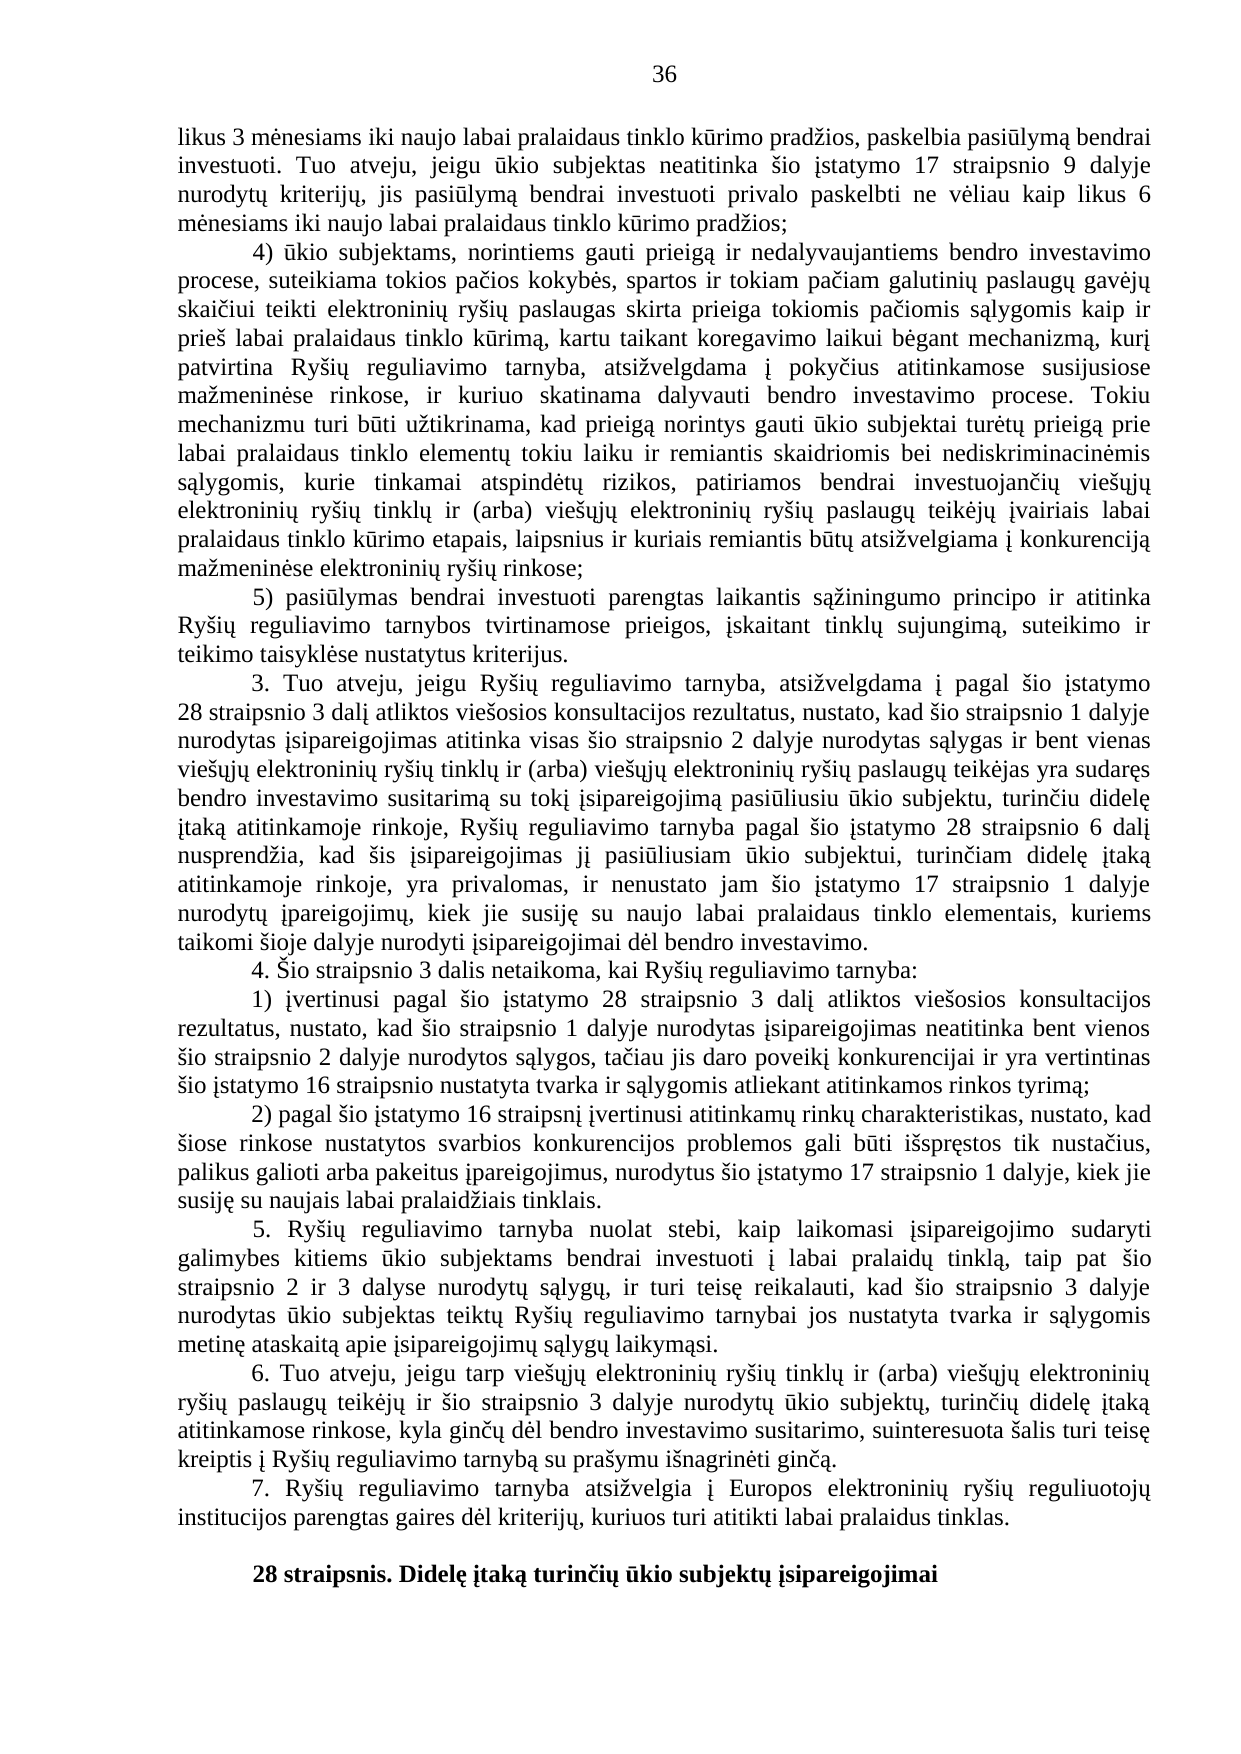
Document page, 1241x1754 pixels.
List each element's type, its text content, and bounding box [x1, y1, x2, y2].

text likus 3 mėnesiams iki naujo labai pralaidaus tinklo kūrimo pradžios, paskelbia pasiūlymą bendrai investuoti. Tuo atveju, jeigu ūkio subjektas neatitinka šio įstatymo 17 straipsnio 9 dalyje nurodytų kriterijų, jis pasiūlymą bendrai investuoti privalo paskelbti ne vėliau kaip likus 6 mėnesiams iki naujo labai pralaidaus tinklo kūrimo pradžios; [177, 122, 1152, 237]
text 1) įvertinusi pagal šio įstatymo 28 straipsnio 3 dalį atliktos viešosios konsultacijos rezultatus, nustato, kad šio straipsnio 1 dalyje nurodytas įsipareigojimas neatitinka bent vienos šio straipsnio 2 dalyje nurodytos sąlygos, tačiau jis daro poveikį konkurencijai ir yra vertintinas šio įstatymo 16 straipsnio nustatyta tvarka ir sąlygomis atliekant atitinkamos rinkos tyrimą; [177, 984, 1152, 1099]
text 4. Šio straipsnio 3 dalis netaikoma, kai Ryšių reguliavimo tarnyba: [177, 956, 1152, 984]
text 3. Tuo atveju, jeigu Ryšių reguliavimo tarnyba, atsižvelgdama į pagal šio įstatymo 28 straipsnio 3 dalį atliktos viešosios konsultacijos rezultatus, nustato, kad šio straipsnio 1 dalyje nurodytas įsipareigojimas atitinka visas šio straipsnio 2 dalyje nurodytas sąlygas ir bent vienas viešųjų elektroninių ryšių tinklų ir (arba) viešųjų elektroninių ryšių paslaugų teikėjas yra sudaręs bendro investavimo susitarimą su tokį įsipareigojimą pasiūliusiu ūkio subjektu, turinčiu didelę įtaką atitinkamoje rinkoje, Ryšių reguliavimo tarnyba pagal šio įstatymo 28 straipsnio 6 dalį nusprendžia, kad šis įsipareigojimas jį pasiūliusiam ūkio subjektui, turinčiam didelę įtaką atitinkamoje rinkoje, yra privalomas, ir nenustato jam šio įstatymo 17 straipsnio 1 dalyje nurodytų įpareigojimų, kiek jie susiję su naujo labai pralaidaus tinklo elementais, kuriems taikomi šioje dalyje nurodyti įsipareigojimai dėl bendro investavimo. [177, 668, 1152, 956]
text 28 straipsnis. Didelę įtaką turinčių ūkio subjektų įsipareigojimai [177, 1559, 1152, 1588]
text 2) pagal šio įstatymo 16 straipsnį įvertinusi atitinkamų rinkų charakteristikas, nustato, kad šiose rinkose nustatytos svarbios konkurencijos problemos gali būti išspręstos tik nustačius, palikus galioti arba pakeitus įpareigojimus, nurodytus šio įstatymo 17 straipsnio 1 dalyje, kiek jie susiję su naujais labai pralaidžiais tinklais. [177, 1099, 1152, 1214]
text 4) ūkio subjektams, norintiems gauti prieigą ir nedalyvaujantiems bendro investavimo procese, suteikiama tokios pačios kokybės, spartos ir tokiam pačiam galutinių paslaugų gavėjų skaičiui teikti elektroninių ryšių paslaugas skirta prieiga tokiomis pačiomis sąlygomis kaip ir prieš labai pralaidaus tinklo kūrimą, kartu taikant koregavimo laikui bėgant mechanizmą, kurį patvirtina Ryšių reguliavimo tarnyba, atsižvelgdama į pokyčius atitinkamose susijusiose mažmeninėse rinkose, ir kuriuo skatinama dalyvauti bendro investavimo procese. Tokiu mechanizmu turi būti užtikrinama, kad prieigą norintys gauti ūkio subjektai turėtų prieigą prie labai pralaidaus tinklo elementų tokiu laiku ir remiantis skaidriomis bei nediskriminacinėmis sąlygomis, kurie tinkamai atspindėtų rizikos, patiriamos bendrai investuojančių viešųjų elektroninių ryšių tinklų ir (arba) viešųjų elektroninių ryšių paslaugų teikėjų įvairiais labai pralaidaus tinklo kūrimo etapais, laipsnius ir kuriais remiantis būtų atsižvelgiama į konkurenciją mažmeninėse elektroninių ryšių rinkose; [177, 237, 1152, 582]
text 5) pasiūlymas bendrai investuoti parengtas laikantis sąžiningumo principo ir atitinka Ryšių reguliavimo tarnybos tvirtinamose prieigos, įskaitant tinklų sujungimą, suteikimo ir teikimo taisyklėse nustatytus kriterijus. [177, 582, 1152, 668]
text 6. Tuo atveju, jeigu tarp viešųjų elektroninių ryšių tinklų ir (arba) viešųjų elektroninių ryšių paslaugų teikėjų ir šio straipsnio 3 dalyje nurodytų ūkio subjektų, turinčių didelę įtaką atitinkamose rinkose, kyla ginčų dėl bendro investavimo susitarimo, suinteresuota šalis turi teisę kreiptis į Ryšių reguliavimo tarnybą su prašymu išnagrinėti ginčą. [177, 1358, 1152, 1473]
text 7. Ryšių reguliavimo tarnyba atsižvelgia į Europos elektroninių ryšių reguliuotojų institucijos parengtas gaires dėl kriterijų, kuriuos turi atitikti labai pralaidus tinklas. [177, 1473, 1152, 1531]
text 5. Ryšių reguliavimo tarnyba nuolat stebi, kaip laikomasi įsipareigojimo sudaryti galimybes kitiems ūkio subjektams bendrai investuoti į labai pralaidų tinklą, taip pat šio straipsnio 2 ir 3 dalyse nurodytų sąlygų, ir turi teisę reikalauti, kad šio straipsnio 3 dalyje nurodytas ūkio subjektas teiktų Ryšių reguliavimo tarnybai jos nustatyta tvarka ir sąlygomis metinę ataskaitą apie įsipareigojimų sąlygų laikymąsi. [177, 1214, 1152, 1358]
